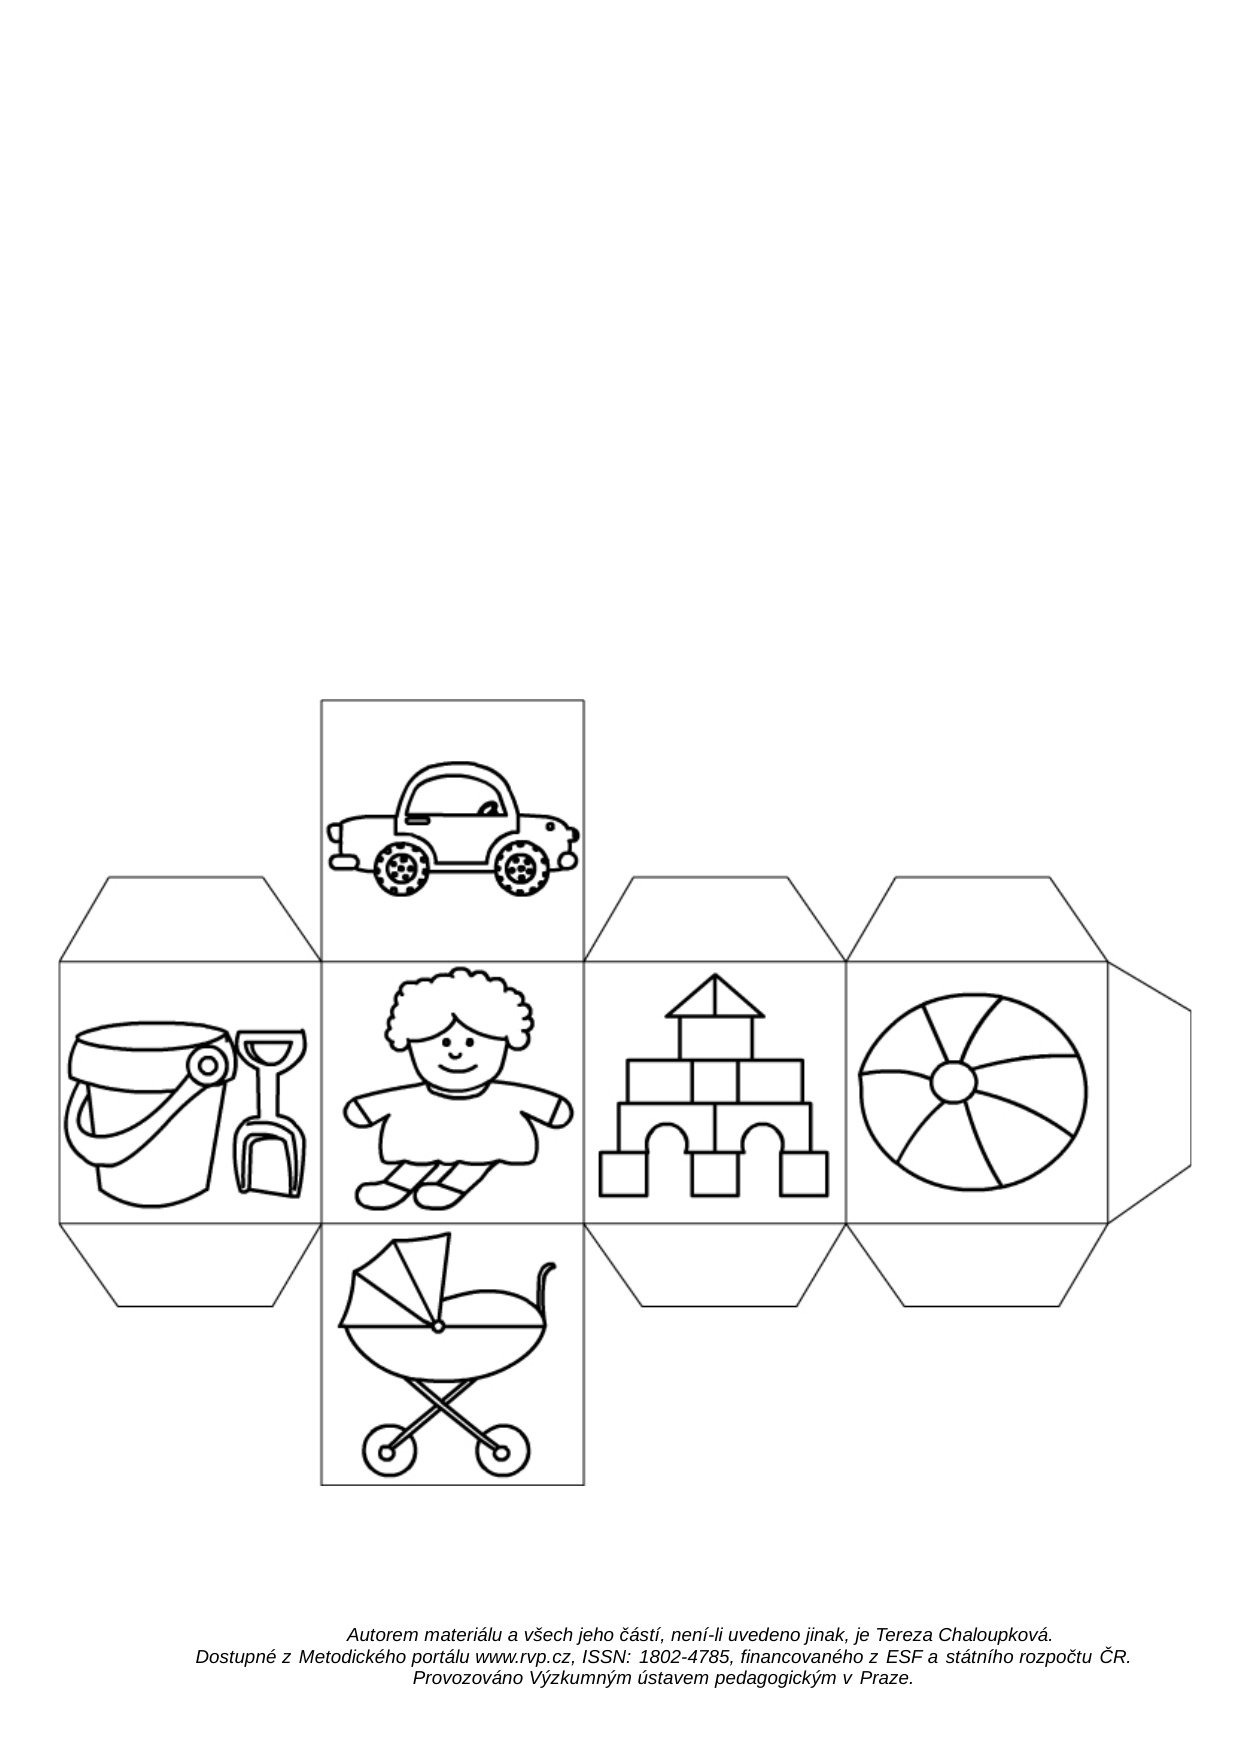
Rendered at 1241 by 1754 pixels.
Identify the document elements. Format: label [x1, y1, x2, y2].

picture [58, 699, 1192, 1486]
